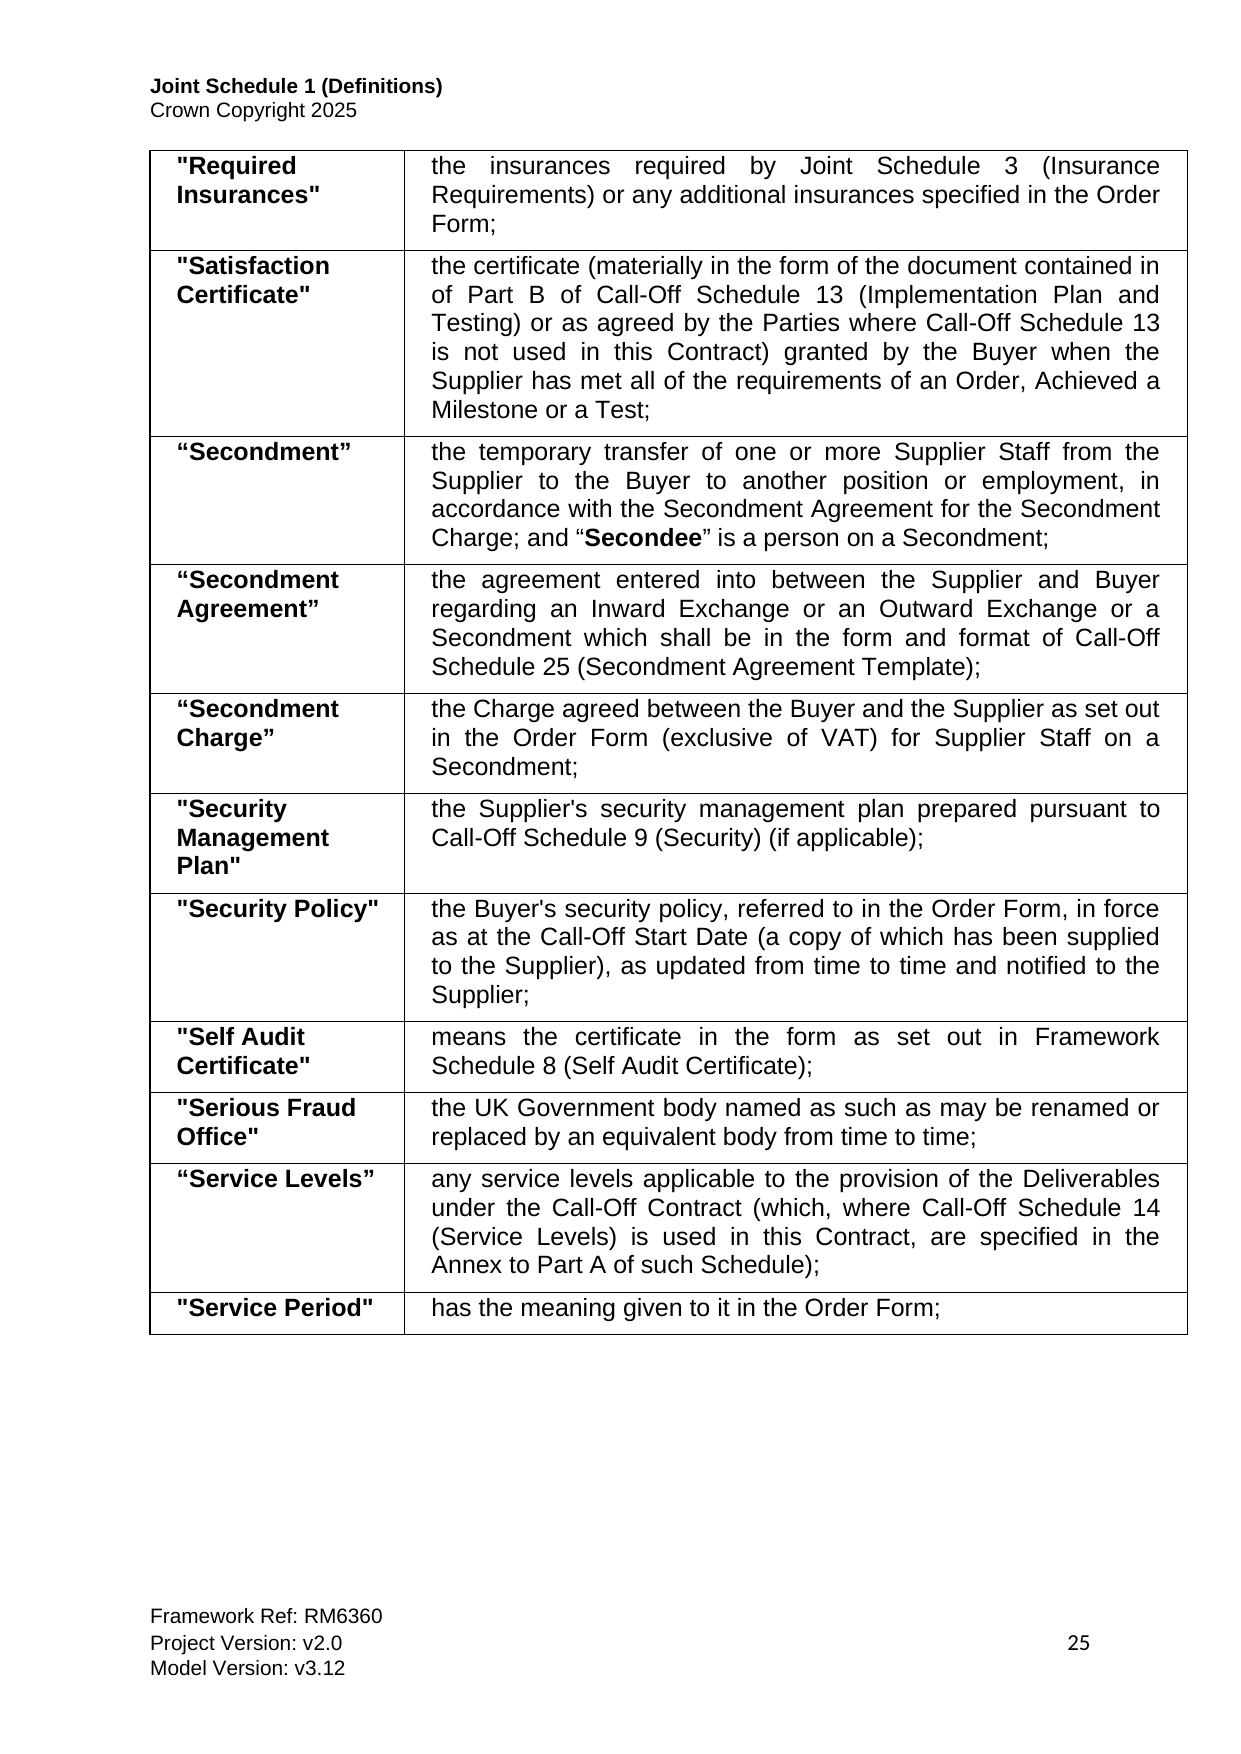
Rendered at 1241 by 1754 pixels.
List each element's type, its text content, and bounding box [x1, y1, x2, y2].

table_cell “Secondment” [151, 437, 404, 564]
table_cell the temporary transfer of one or more Supplier Staff from the Supplier to the Buyer to another position or employment, in accordance with the Secondment Agreement for the Secondment Charge; and “Secondee” is a person on a Secondment; [405, 437, 1187, 564]
table_cell the Charge agreed between the Buyer and the Supplier as set out in the Order Form (exclusive of VAT) for Supplier Staff on a Secondment; [405, 694, 1187, 793]
table_cell the Buyer's security policy, referred to in the Order Form, in force as at the Call-Off Start Date (a copy of which has been supplied to the Supplier), as updated from time to time and notified to the Supplier; [405, 894, 1187, 1021]
table_cell "Serious Fraud Office" [151, 1093, 404, 1163]
table_cell means the certificate in the form as set out in Framework Schedule 8 (Self Audit Certificate); [405, 1022, 1187, 1092]
table_cell has the meaning given to it in the Order Form; [405, 1293, 1187, 1334]
table_cell the certificate (materially in the form of the document contained in of Part B of Call-Off Schedule 13 (Implementation Plan and Testing) or as agreed by the Parties where Call-Off Schedule 13 is not used in this Contract) granted by the Buyer when the Supplier has met all of the requirements of an Order, Achieved a Milestone or a Test; [405, 251, 1187, 436]
table_cell "Satisfaction Certificate" [151, 251, 404, 436]
table_cell "Required Insurances" [151, 151, 404, 250]
table_cell “Secondment Agreement” [151, 565, 404, 693]
table_cell "Security Policy" [151, 894, 404, 1021]
table_cell “Service Levels” [151, 1164, 404, 1292]
table_cell “Secondment Charge” [151, 694, 404, 793]
table_cell "Self Audit Certificate" [151, 1022, 404, 1092]
table_cell the Supplier's security management plan prepared pursuant to Call-Off Schedule 9 (Security) (if applicable); [405, 794, 1187, 892]
table_cell the agreement entered into between the Supplier and Buyer regarding an Inward Exchange or an Outward Exchange or a Secondment which shall be in the form and format of Call-Off Schedule 25 (Secondment Agreement Template); [405, 565, 1187, 693]
table_cell the UK Government body named as such as may be renamed or replaced by an equivalent body from time to time; [405, 1093, 1187, 1163]
table_cell any service levels applicable to the provision of the Deliverables under the Call-Off Contract (which, where Call-Off Schedule 14 (Service Levels) is used in this Contract, are specified in the Annex to Part A of such Schedule); [405, 1164, 1187, 1292]
table_cell "Service Period" [151, 1293, 404, 1334]
table_cell "Security Management Plan" [151, 794, 404, 892]
table_cell the insurances required by Joint Schedule 3 (Insurance Requirements) or any additional insurances specified in the Order Form; [405, 151, 1187, 250]
